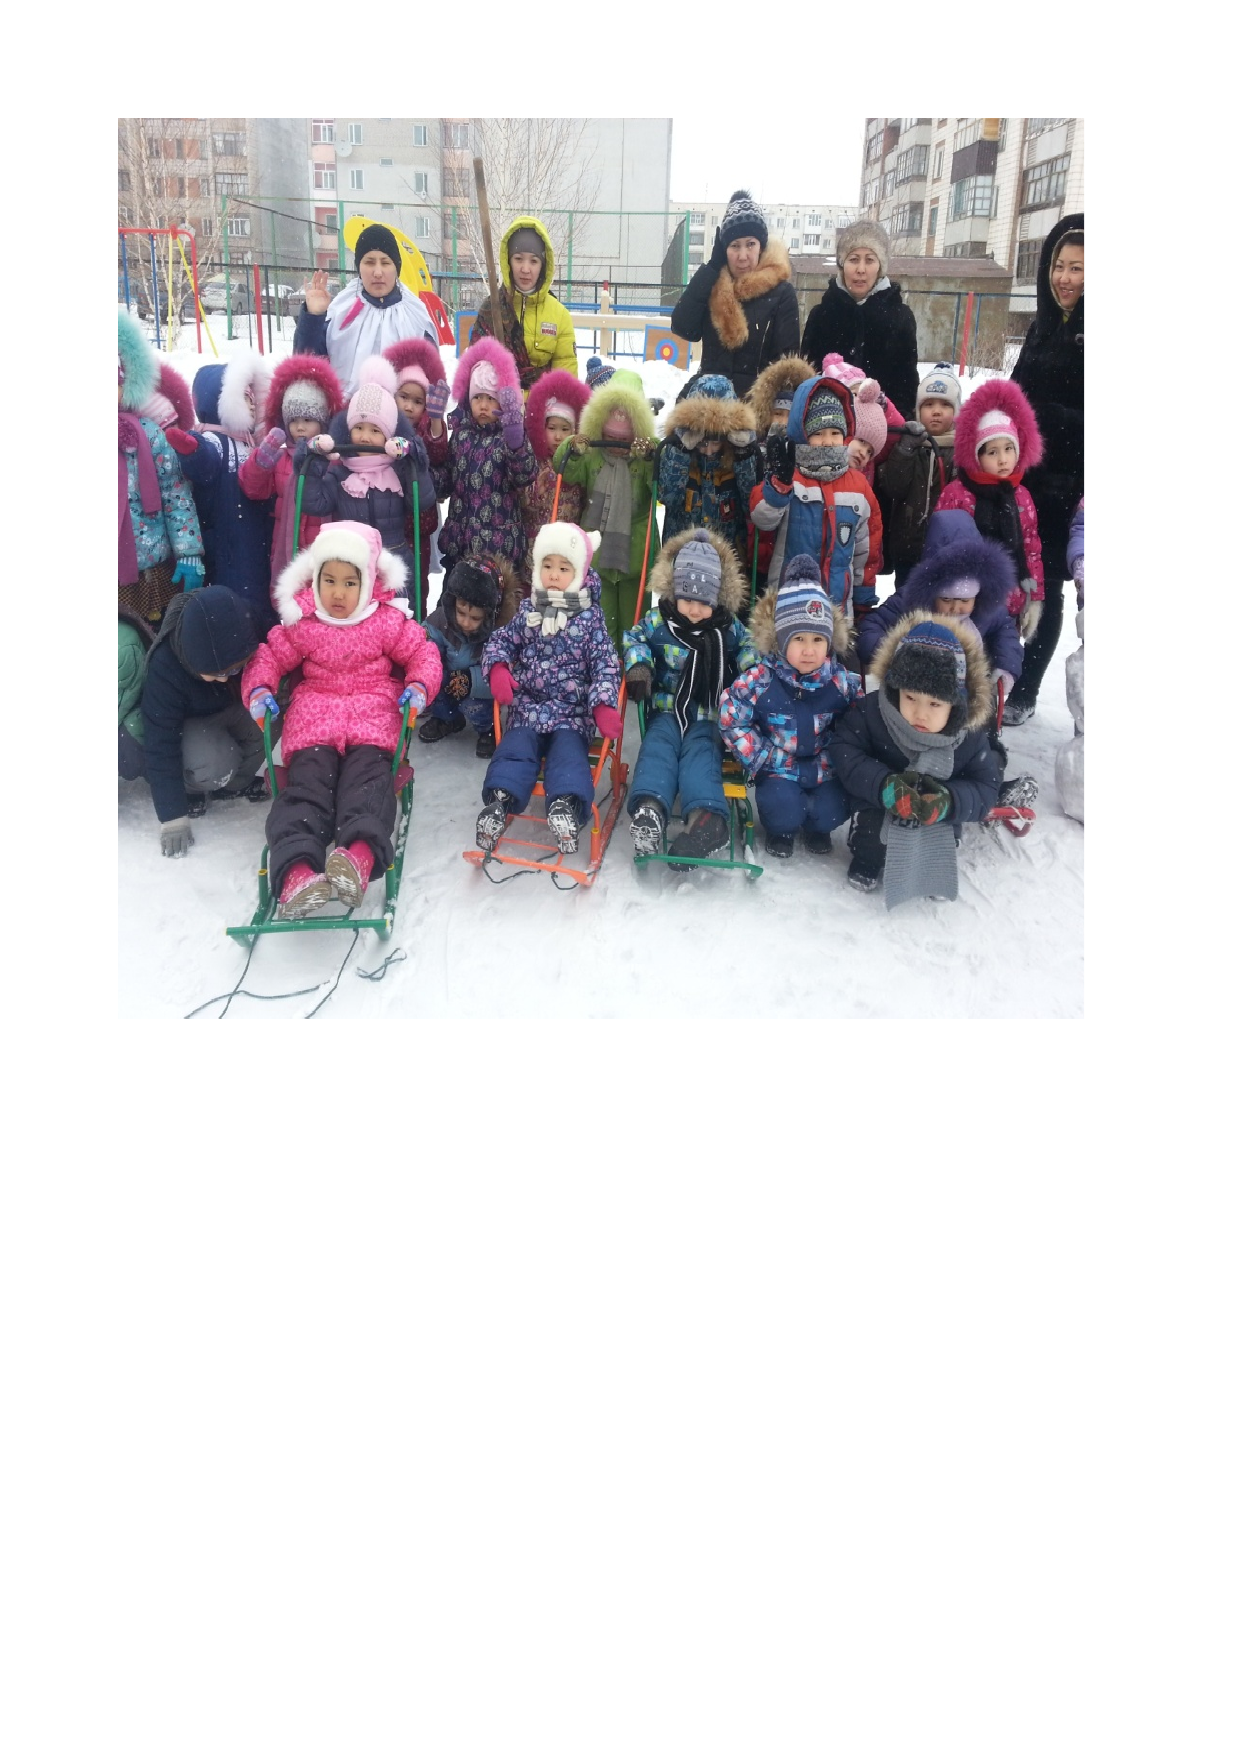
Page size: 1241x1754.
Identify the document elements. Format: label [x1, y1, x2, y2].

picture [118, 118, 1085, 1019]
